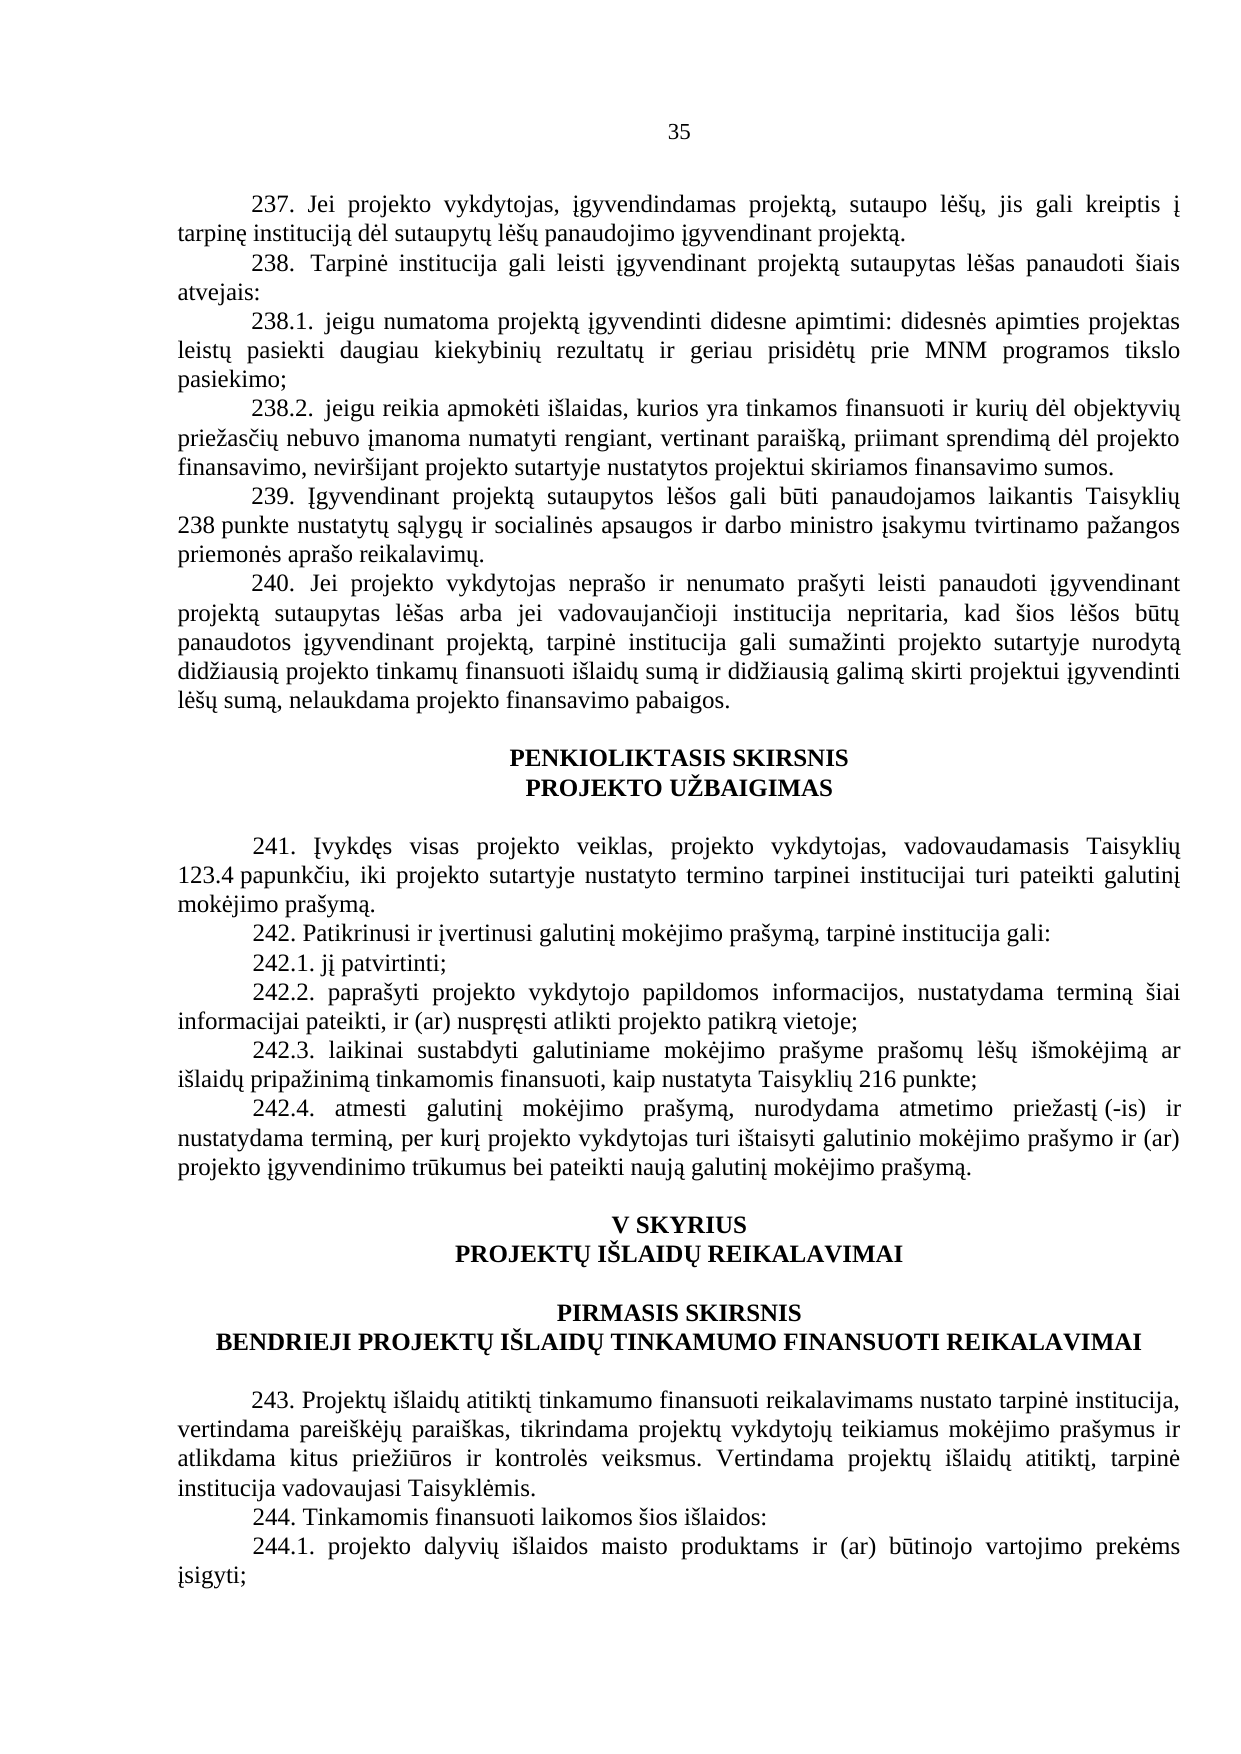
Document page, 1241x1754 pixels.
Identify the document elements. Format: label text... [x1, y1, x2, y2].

text 237. Jei projekto vykdytojas, įgyvendindamas projektą, sutaupo lėšų, jis gali kreiptis į tarpinę instituciją dėl sutaupytų lėšų panaudojimo įgyvendinant projektą. [177, 189, 1181, 248]
text 238.1. jeigu numatoma projektą įgyvendinti didesne apimtimi: didesnės apimties projektas leistų pasiekti daugiau kiekybinių rezultatų ir geriau prisidėtų prie MNM programos tikslo pasiekimo; [177, 306, 1181, 393]
text 244.1. projekto dalyvių išlaidos maisto produktams ir (ar) būtinojo vartojimo prekėms įsigyti; [177, 1531, 1181, 1589]
text PIRMASIS SKIRSNIS [177, 1298, 1181, 1327]
text PROJEKTŲ IŠLAIDŲ REIKALAVIMAI [177, 1239, 1181, 1268]
text 242.2. paprašyti projekto vykdytojo papildomos informacijos, nustatydama terminą šiai informacijai pateikti, ir (ar) nuspręsti atlikti projekto patikrą vietoje; [177, 977, 1181, 1035]
text 243. Projektų išlaidų atitiktį tinkamumo finansuoti reikalavimams nustato tarpinė institucija, vertindama pareiškėjų paraiškas, tikrindama projektų vykdytojų teikiamus mokėjimo prašymus ir atlikdama kitus priežiūros ir kontrolės veiksmus. Vertindama projektų išlaidų atitiktį, tarpinė institucija vadovaujasi Taisyklėmis. [177, 1385, 1181, 1502]
text 242.3. laikinai sustabdyti galutiniame mokėjimo prašyme prašomų lėšų išmokėjimą ar išlaidų pripažinimą tinkamomis finansuoti, kaip nustatyta Taisyklių 216 punkte; [177, 1035, 1181, 1093]
text BENDRIEJI PROJEKTŲ IŠLAIDŲ TINKAMUMO FINANSUOTI REIKALAVIMAI [177, 1327, 1181, 1356]
text PROJEKTO UŽBAIGIMAS [177, 773, 1181, 802]
text 241. Įvykdęs visas projekto veiklas, projekto vykdytojas, vadovaudamasis Taisyklių 123.4 papunkčiu, iki projekto sutartyje nustatyto termino tarpinei institucijai turi pateikti galutinį mokėjimo prašymą. [177, 831, 1181, 918]
text 242. Patikrinusi ir įvertinusi galutinį mokėjimo prašymą, tarpinė institucija gali: [177, 918, 1181, 948]
text V SKYRIUS [177, 1210, 1181, 1239]
text 238. Tarpinė institucija gali leisti įgyvendinant projektą sutaupytas lėšas panaudoti šiais atvejais: [177, 248, 1181, 306]
text 240. Jei projekto vykdytojas neprašo ir nenumato prašyti leisti panaudoti įgyvendinant projektą sutaupytas lėšas arba jei vadovaujančioji institucija nepritaria, kad šios lėšos būtų panaudotos įgyvendinant projektą, tarpinė institucija gali sumažinti projekto sutartyje nurodytą didžiausią projekto tinkamų finansuoti išlaidų sumą ir didžiausią galimą skirti projektui įgyvendinti lėšų sumą, nelaukdama projekto finansavimo pabaigos. [177, 568, 1181, 714]
text 244. Tinkamomis finansuoti laikomos šios išlaidos: [177, 1502, 1181, 1531]
text 239. Įgyvendinant projektą sutaupytos lėšos gali būti panaudojamos laikantis Taisyklių 238 punkte nustatytų sąlygų ir socialinės apsaugos ir darbo ministro įsakymu tvirtinamo pažangos priemonės aprašo reikalavimų. [177, 481, 1181, 568]
text 242.4. atmesti galutinį mokėjimo prašymą, nurodydama atmetimo priežastį (-is) ir nustatydama terminą, per kurį projekto vykdytojas turi ištaisyti galutinio mokėjimo prašymo ir (ar) projekto įgyvendinimo trūkumus bei pateikti naują galutinį mokėjimo prašymą. [177, 1093, 1181, 1181]
text 238.2. jeigu reikia apmokėti išlaidas, kurios yra tinkamos finansuoti ir kurių dėl objektyvių priežasčių nebuvo įmanoma numatyti rengiant, vertinant paraišką, priimant sprendimą dėl projekto finansavimo, neviršijant projekto sutartyje nustatytos projektui skiriamos finansavimo sumos. [177, 393, 1181, 481]
text 242.1. jį patvirtinti; [177, 948, 1181, 977]
text PENKIOLIKTASIS SKIRSNIS [177, 743, 1181, 773]
